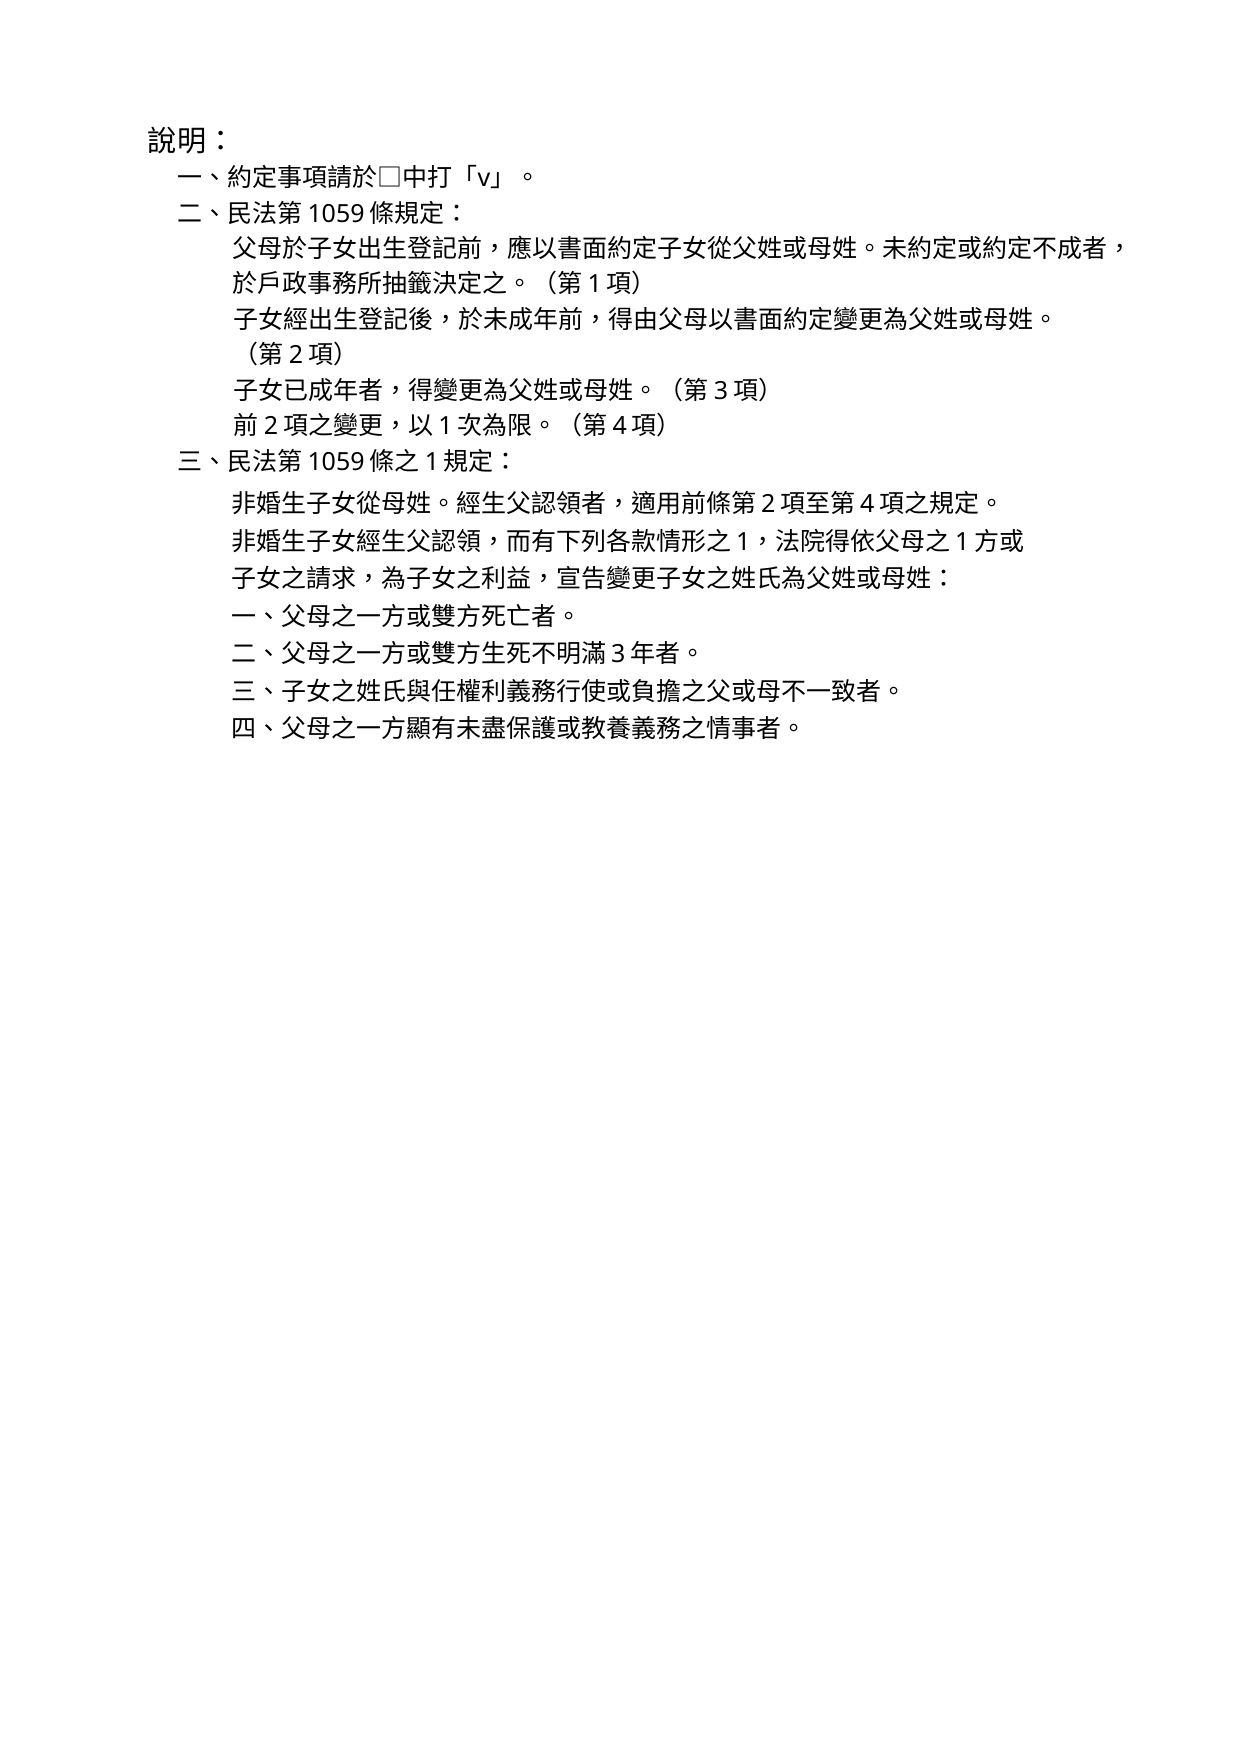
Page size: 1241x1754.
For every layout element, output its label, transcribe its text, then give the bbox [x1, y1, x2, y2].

text （第2項） [218, 335, 1122, 371]
text 子女之請求，為子女之利益，宣告變更子女之姓氏為父姓或母姓： [231, 552, 1122, 589]
text 子女經出生登記後，於未成年前，得由父母以書面約定變更為父姓或母姓。 [218, 300, 1122, 335]
text 二、父母之一方或雙方生死不明滿3年者。 [231, 627, 1122, 664]
text 一、約定事項請於□中打「v」。 [177, 158, 1122, 194]
text 說明： [148, 123, 1122, 158]
text 一、父母之一方或雙方死亡者。 [231, 589, 1122, 627]
text 二、民法第1059條規定： [177, 194, 1122, 229]
list 父母於子女出生登記前，應以書面約定子女從父姓或母姓。未約定或約定不成者，於戶政事務所抽籤決定之。（第1項） [232, 229, 1122, 300]
text 非婚生子女經生父認領，而有下列各款情形之1，法院得依父母之1方或 [231, 514, 1122, 552]
text 前2項之變更，以1次為限。（第4項） [218, 406, 1122, 442]
text 三、子女之姓氏與任權利義務行使或負擔之父或母不一致者。 [231, 664, 1122, 702]
text 三、民法第1059條之1規定： [177, 442, 1122, 477]
text 子女已成年者，得變更為父姓或母姓。（第3項） [218, 371, 1122, 406]
text 四、父母之一方顯有未盡保護或教養義務之情事者。 [231, 702, 1122, 739]
text 非婚生子女從母姓。經生父認領者，適用前條第2項至第4項之規定。 [231, 477, 1122, 514]
